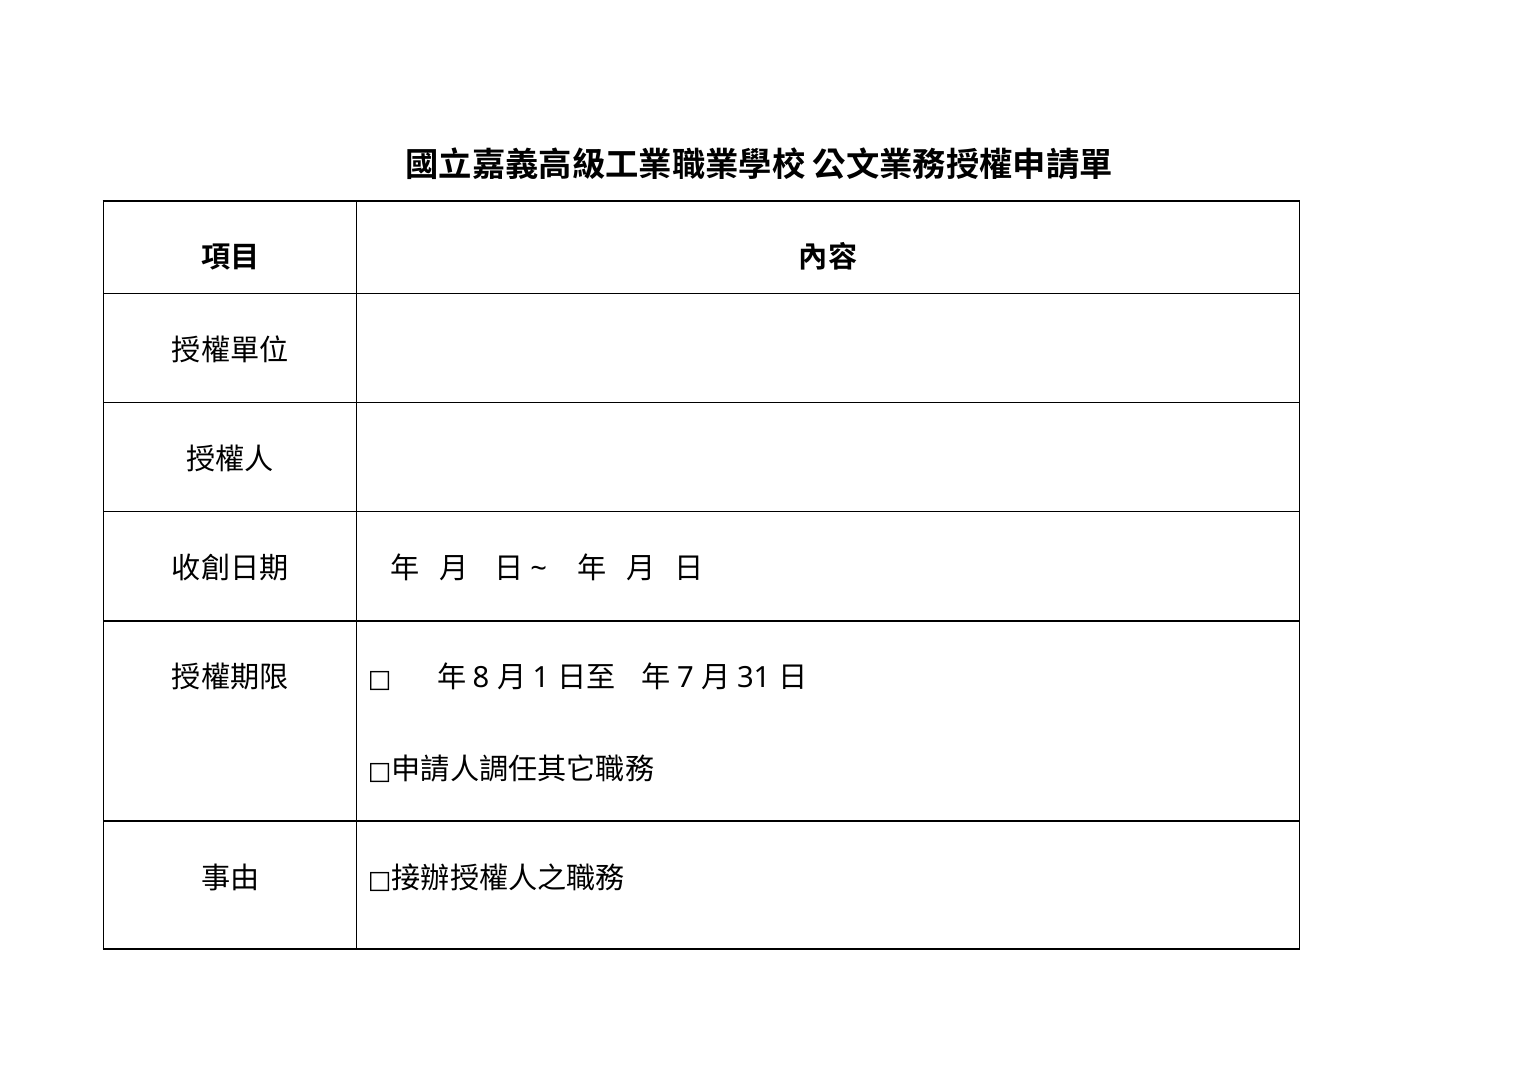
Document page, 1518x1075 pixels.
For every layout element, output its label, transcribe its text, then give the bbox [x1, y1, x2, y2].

table_header 項目 [104, 202, 356, 293]
table_cell 事由 [104, 822, 356, 948]
table_cell □ 年 8 月 1 日至 年 7 月 31 日 □申請人調任其它職務 [357, 622, 1299, 820]
table_cell 授權期限 [104, 622, 356, 820]
table_cell 授權人 [104, 403, 356, 511]
table_cell □接辦授權人之職務 [357, 822, 1299, 948]
table_cell 授權單位 [104, 294, 356, 402]
table_cell 收創日期 [104, 512, 356, 620]
table_cell [357, 403, 1299, 511]
text 國立嘉義高級工業職業學校 公文業務授權申請單 [118, 125, 1399, 200]
table_header 內容 [357, 202, 1299, 293]
table_cell 年 月 日 ~ 年 月 日 [357, 512, 1299, 620]
table_cell [357, 294, 1299, 402]
